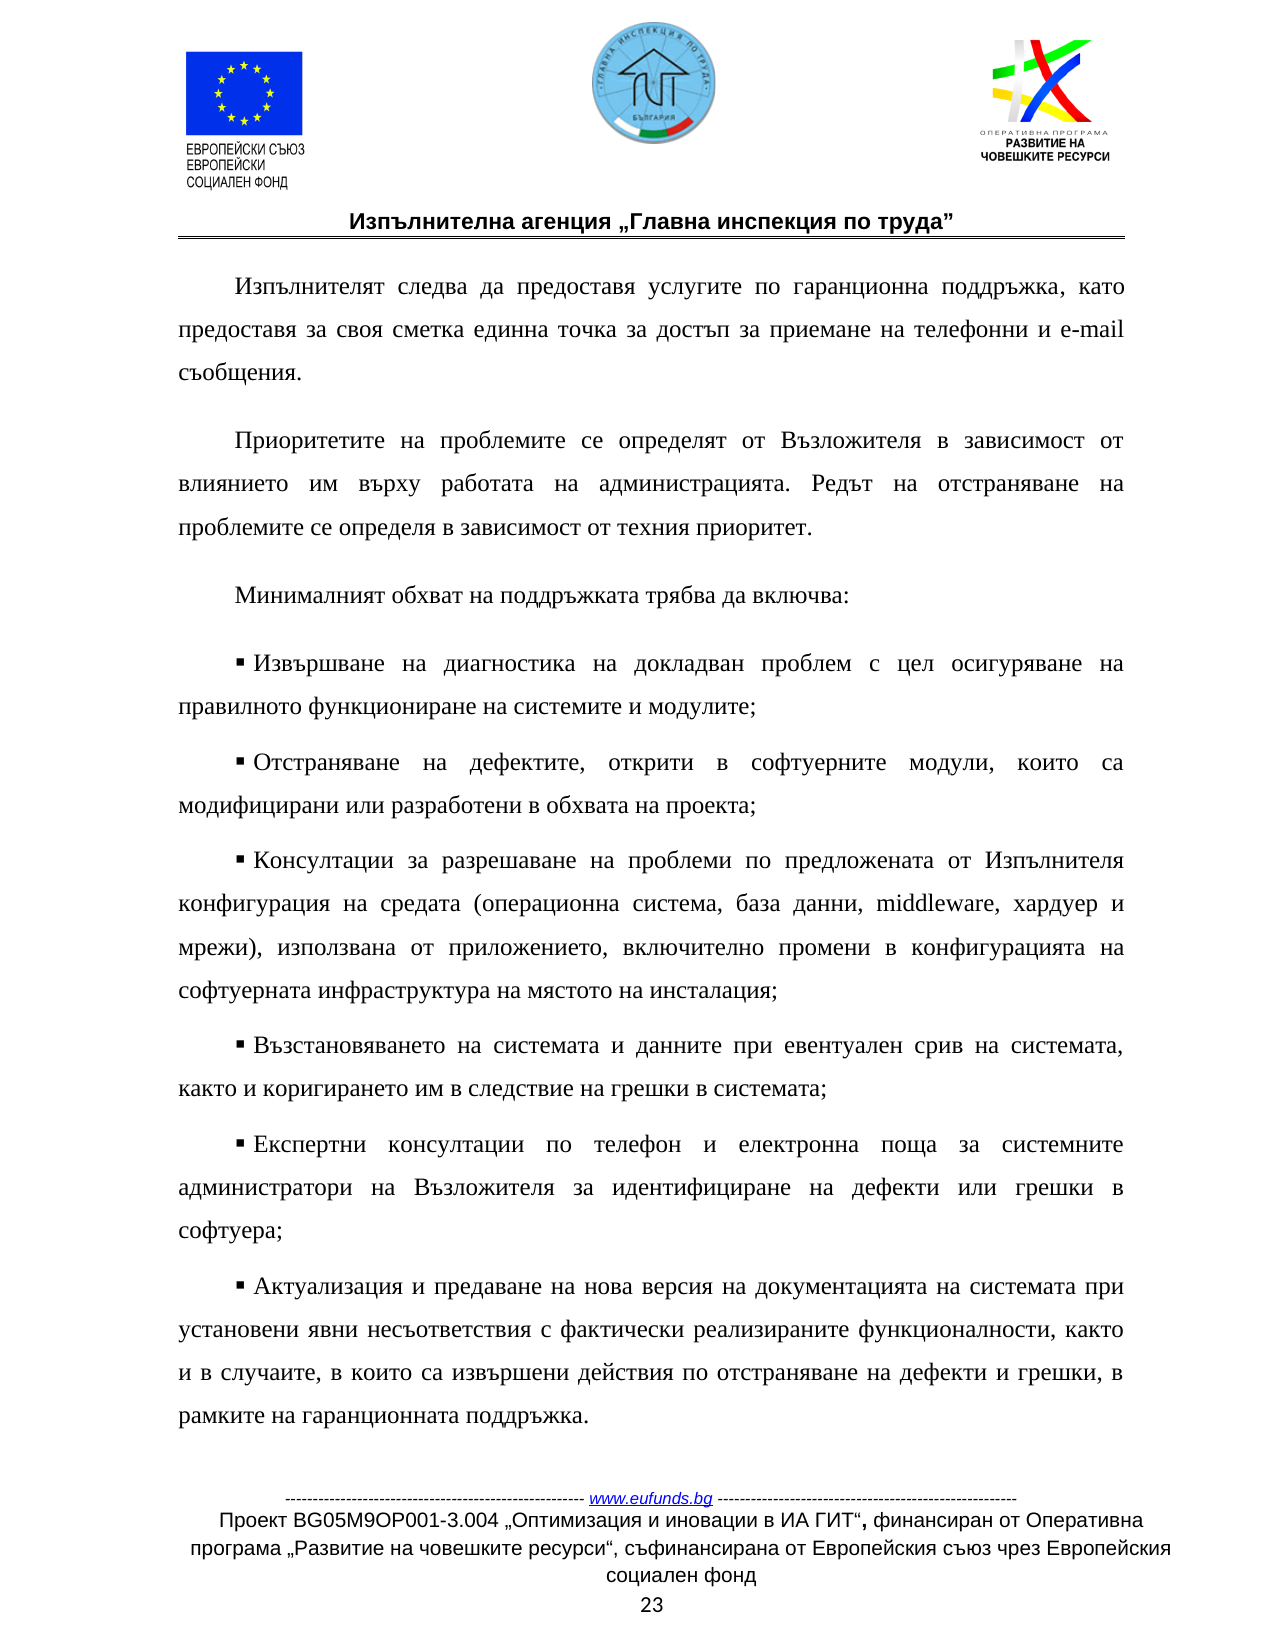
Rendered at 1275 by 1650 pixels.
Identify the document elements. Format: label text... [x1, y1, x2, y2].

list Извършване на диагностика на докладван проблем с цел осигуряване на правилното функциониране на системите и модулите; [178, 648, 1125, 720]
text Приоритетите на проблемите се определят от Възложителя в зависимост от влиянието им върху работата на администрацията. Редът на отстраняване на проблемите се определя в зависимост от техния приоритет. [178, 425, 1125, 540]
text Минималният обхват на поддръжката трябва да включва: [178, 580, 1125, 608]
list Отстраняване на дефектите, открити в софтуерните модули, които са модифицирани или разработени в обхвата на проекта; [178, 747, 1125, 818]
list Консултации за разрешаване на проблеми по предложената от Изпълнителя конфигурация на средата (операционна система, база данни, middleware, хардуер и мрежи), използвана от приложението, включително промени в конфигурацията на софтуерната инфраструктура на мястото на инсталация; [178, 845, 1125, 1003]
list Възстановяването на системата и данните при евентуален срив на системата, както и коригирането им в следствие на грешки в системата; [178, 1030, 1125, 1102]
list Експертни консултации по телефон и електронна поща за системните администратори на Възложителя за идентифициране на дефекти или грешки в софтуера; [178, 1129, 1125, 1244]
text Изпълнителят следва да предоставя услугите по гаранционна поддръжка, като предоставя за своя сметка единна точка за достъп за приемане на телефонни и e-mail съобщения. [178, 271, 1125, 386]
list Актуализация и предаване на нова версия на документацията на системата при установени явни несъответствия с фактически реализираните функционалности, както и в случаите, в които са извършени действия по отстраняване на дефекти и грешки, в рамките на гаранционната поддръжка. [178, 1271, 1125, 1429]
